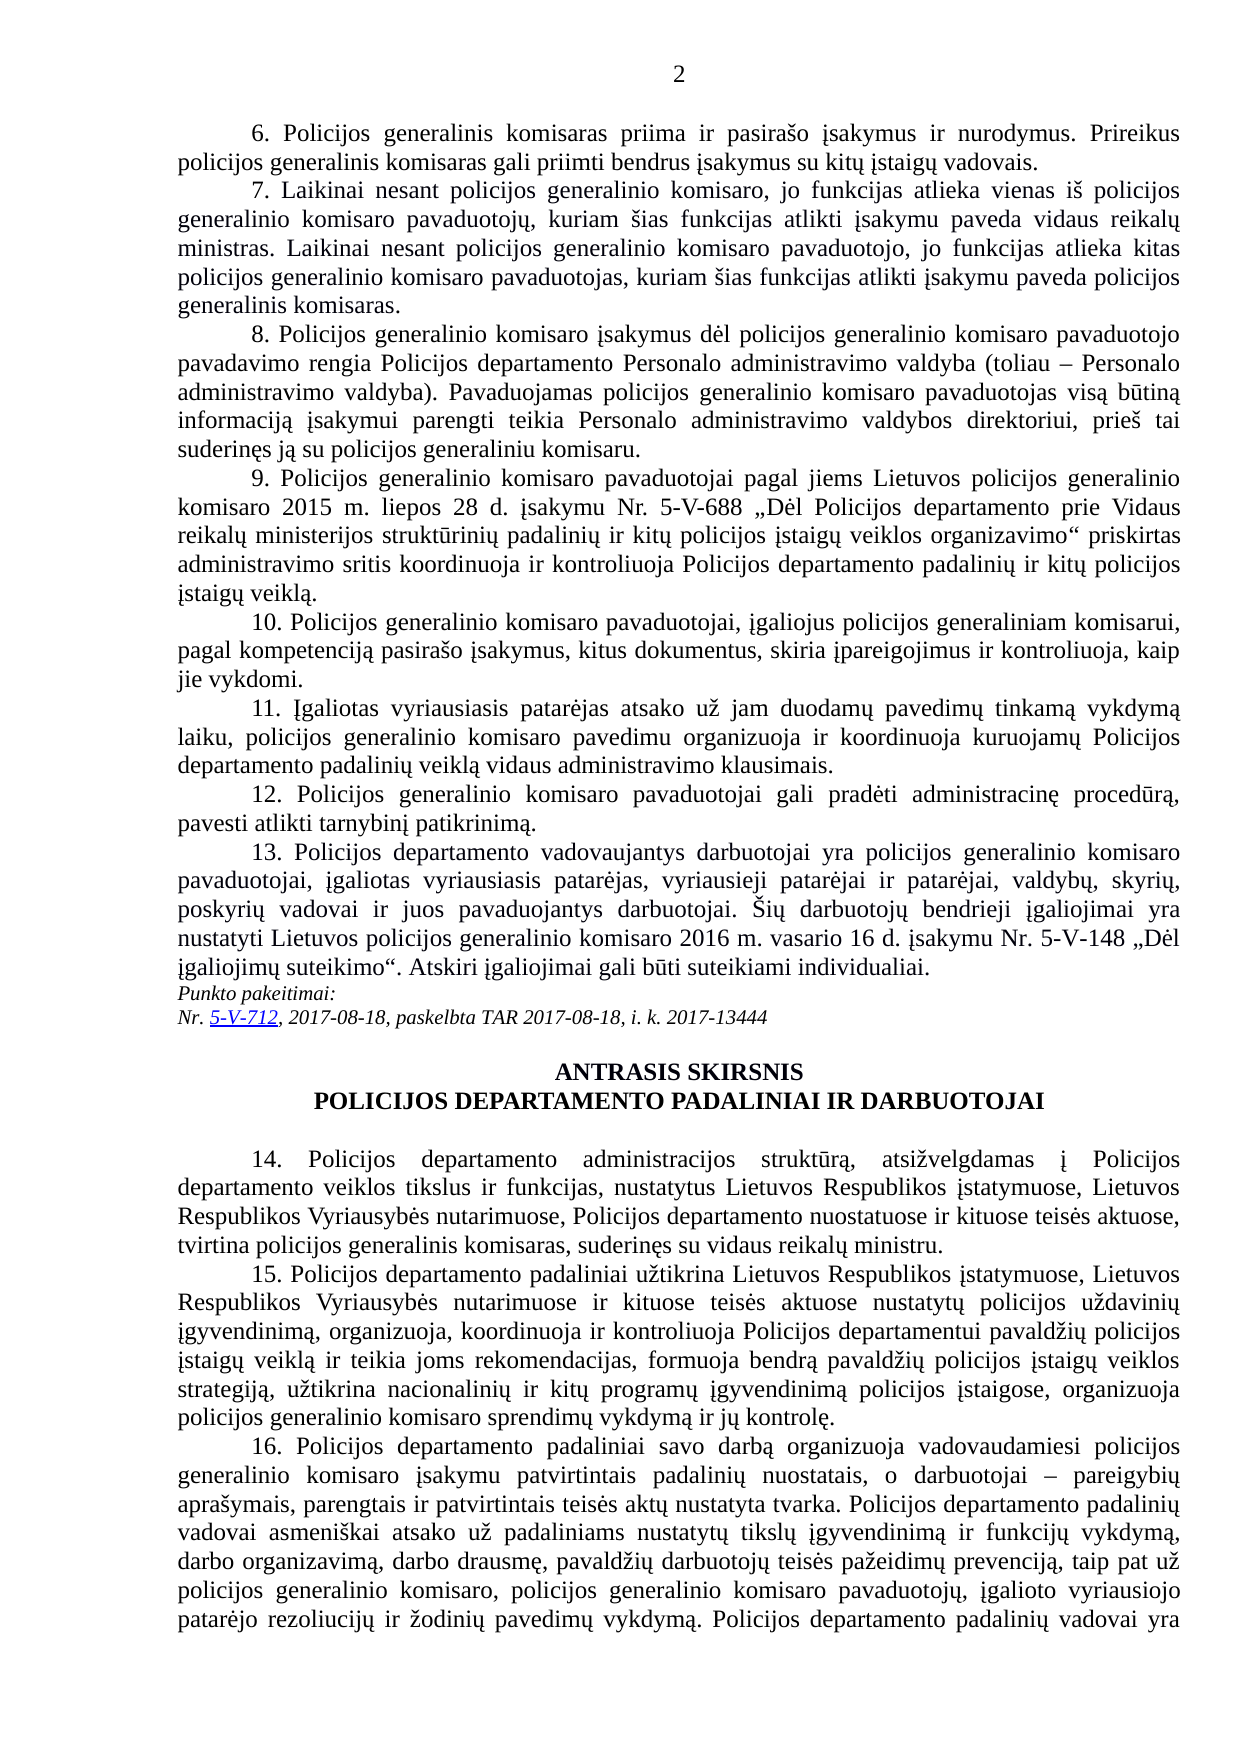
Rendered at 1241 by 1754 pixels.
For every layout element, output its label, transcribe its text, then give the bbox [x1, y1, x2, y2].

text 16. Policijos departamento padaliniai savo darbą organizuoja vadovaudamiesi policijos generalinio komisaro įsakymu patvirtintais padalinių nuostatais, o darbuotojai – pareigybių aprašymais, parengtais ir patvirtintais teisės aktų nustatyta tvarka. Policijos departamento padalinių vadovai asmeniškai atsako už padaliniams nustatytų tikslų įgyvendinimą ir funkcijų vykdymą, darbo organizavimą, darbo drausmę, pavaldžių darbuotojų teisės pažeidimų prevenciją, taip pat už policijos generalinio komisaro, policijos generalinio komisaro pavaduotojų, įgalioto vyriausiojo patarėjo rezoliucijų ir žodinių pavedimų vykdymą. Policijos departamento padalinių vadovai yra [177, 1431, 1181, 1632]
text Punkto pakeitimai: [177, 981, 1181, 1005]
text 9. Policijos generalinio komisaro pavaduotojai pagal jiems Lietuvos policijos generalinio komisaro 2015 m. liepos 28 d. įsakymu Nr. 5-V-688 „Dėl Policijos departamento prie Vidaus reikalų ministerijos struktūrinių padalinių ir kitų policijos įstaigų veiklos organizavimo“ priskirtas administravimo sritis koordinuoja ir kontroliuoja Policijos departamento padalinių ir kitų policijos įstaigų veiklą. [177, 463, 1181, 607]
text 14. Policijos departamento administracijos struktūrą, atsižvelgdamas į Policijos departamento veiklos tikslus ir funkcijas, nustatytus Lietuvos Respublikos įstatymuose, Lietuvos Respublikos Vyriausybės nutarimuose, Policijos departamento nuostatuose ir kituose teisės aktuose, tvirtina policijos generalinis komisaras, suderinęs su vidaus reikalų ministru. [177, 1144, 1181, 1259]
text 8. Policijos generalinio komisaro įsakymus dėl policijos generalinio komisaro pavaduotojo pavadavimo rengia Policijos departamento Personalo administravimo valdyba (toliau – Personalo administravimo valdyba). Pavaduojamas policijos generalinio komisaro pavaduotojas visą būtiną informaciją įsakymui parengti teikia Personalo administravimo valdybos direktoriui, prieš tai suderinęs ją su policijos generaliniu komisaru. [177, 319, 1181, 463]
text 12. Policijos generalinio komisaro pavaduotojai gali pradėti administracinę procedūrą, pavesti atlikti tarnybinį patikrinimą. [177, 779, 1181, 837]
text ANTRASIS SKIRSNIS [177, 1057, 1181, 1086]
text 10. Policijos generalinio komisaro pavaduotojai, įgaliojus policijos generaliniam komisarui, pagal kompetenciją pasirašo įsakymus, kitus dokumentus, skiria įpareigojimus ir kontroliuoja, kaip jie vykdomi. [177, 607, 1181, 693]
text POLICIJOS DEPARTAMENTO PADALINIAI IR DARBUOTOJAI [177, 1086, 1181, 1115]
text 11. Įgaliotas vyriausiasis patarėjas atsako už jam duodamų pavedimų tinkamą vykdymą laiku, policijos generalinio komisaro pavedimu organizuoja ir koordinuoja kuruojamų Policijos departamento padalinių veiklą vidaus administravimo klausimais. [177, 693, 1181, 779]
text Nr. 5-V-712, 2017-08-18, paskelbta TAR 2017-08-18, i. k. 2017-13444 [177, 1005, 1181, 1029]
text 7. Laikinai nesant policijos generalinio komisaro, jo funkcijas atlieka vienas iš policijos generalinio komisaro pavaduotojų, kuriam šias funkcijas atlikti įsakymu paveda vidaus reikalų ministras. Laikinai nesant policijos generalinio komisaro pavaduotojo, jo funkcijas atlieka kitas policijos generalinio komisaro pavaduotojas, kuriam šias funkcijas atlikti įsakymu paveda policijos generalinis komisaras. [177, 176, 1181, 319]
text 13. Policijos departamento vadovaujantys darbuotojai yra policijos generalinio komisaro pavaduotojai, įgaliotas vyriausiasis patarėjas, vyriausieji patarėjai ir patarėjai, valdybų, skyrių, poskyrių vadovai ir juos pavaduojantys darbuotojai. Šių darbuotojų bendrieji įgaliojimai yra nustatyti Lietuvos policijos generalinio komisaro 2016 m. vasario 16 d. įsakymu Nr. 5-V-148 „Dėl įgaliojimų suteikimo“. Atskiri įgaliojimai gali būti suteikiami individualiai. [177, 837, 1181, 981]
text 15. Policijos departamento padaliniai užtikrina Lietuvos Respublikos įstatymuose, Lietuvos Respublikos Vyriausybės nutarimuose ir kituose teisės aktuose nustatytų policijos uždavinių įgyvendinimą, organizuoja, koordinuoja ir kontroliuoja Policijos departamentui pavaldžių policijos įstaigų veiklą ir teikia joms rekomendacijas, formuoja bendrą pavaldžių policijos įstaigų veiklos strategiją, užtikrina nacionalinių ir kitų programų įgyvendinimą policijos įstaigose, organizuoja policijos generalinio komisaro sprendimų vykdymą ir jų kontrolę. [177, 1259, 1181, 1431]
text 6. Policijos generalinis komisaras priima ir pasirašo įsakymus ir nurodymus. Prireikus policijos generalinis komisaras gali priimti bendrus įsakymus su kitų įstaigų vadovais. [177, 118, 1181, 176]
